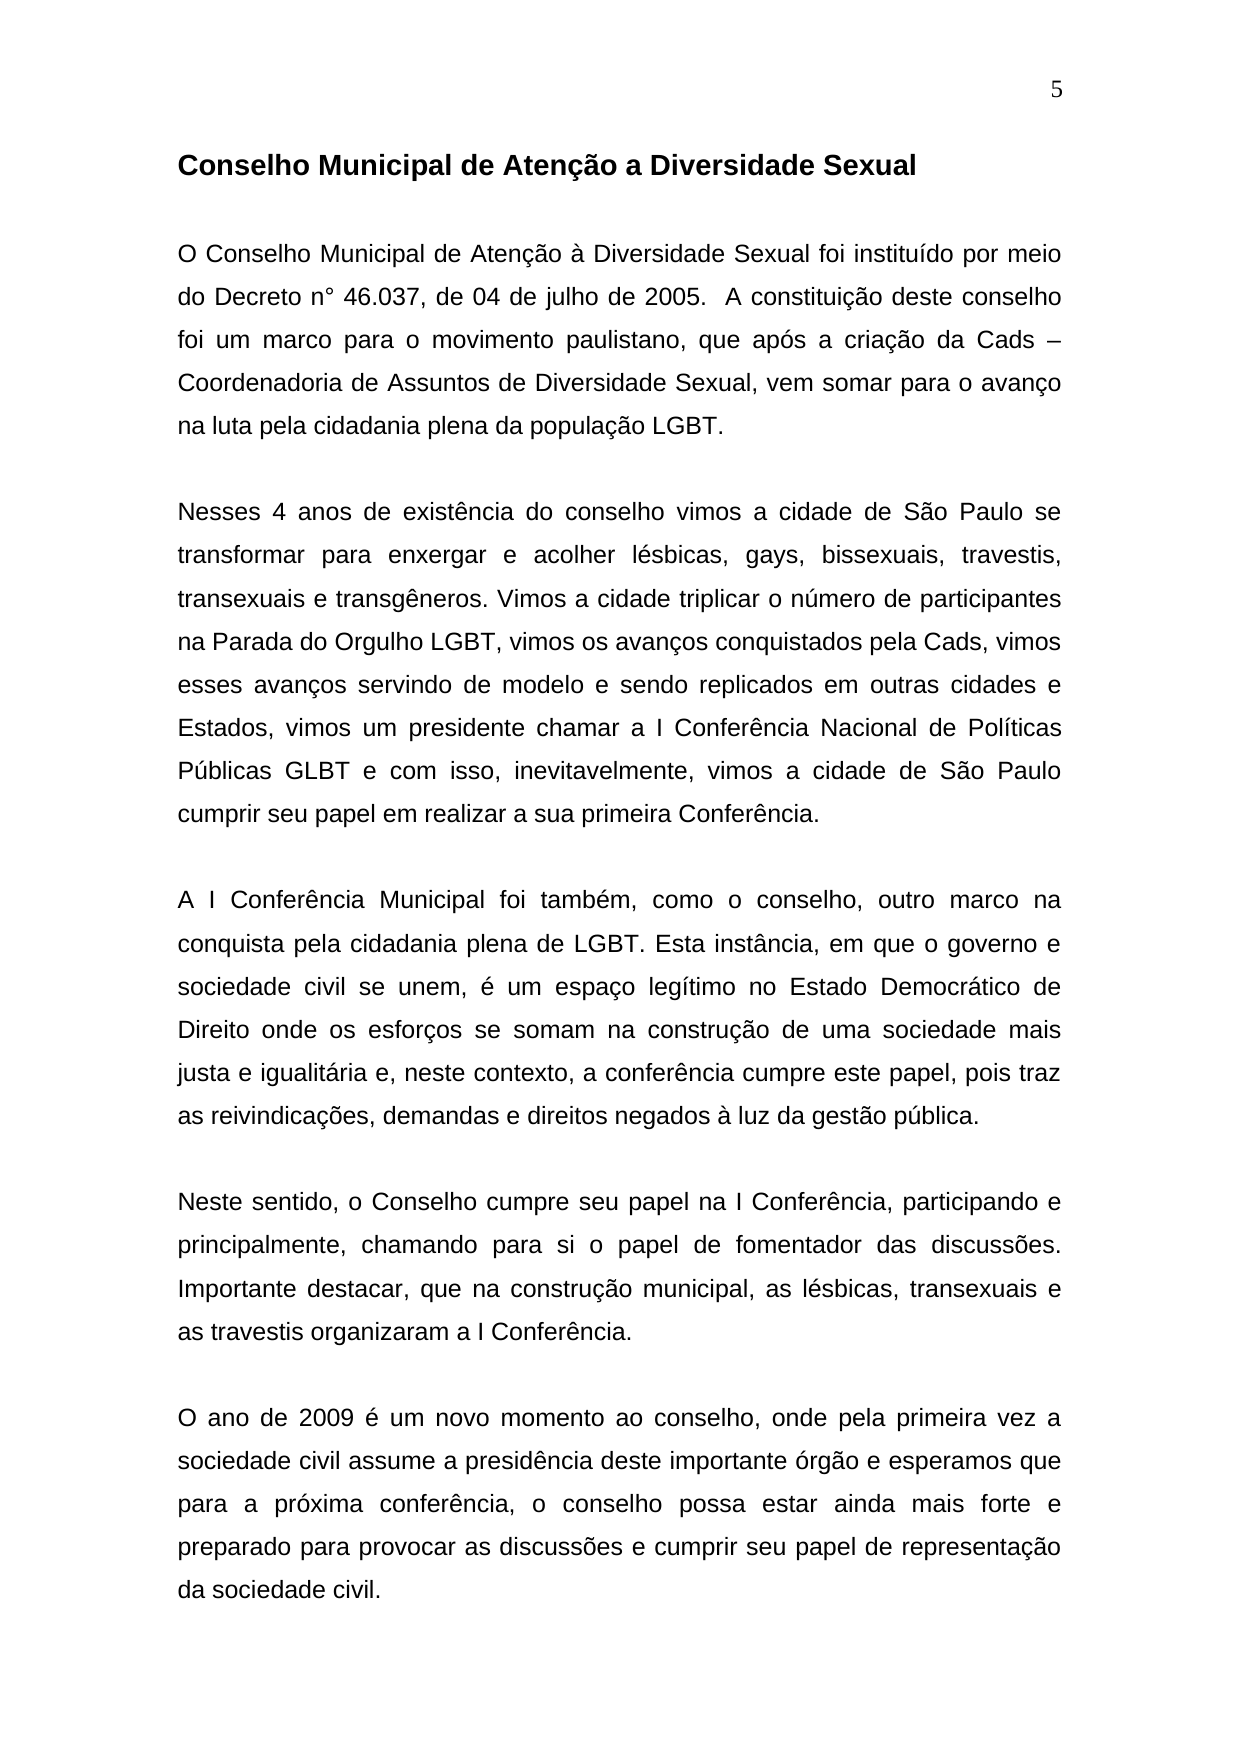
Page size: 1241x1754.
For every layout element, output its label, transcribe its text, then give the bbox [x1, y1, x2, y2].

text Neste sentido, o Conselho cumpre seu papel na I Conferência, participando e principalmente, chamando para si o papel de fomentador das discussões. Importante destacar, que na construção municipal, as lésbicas, transexuais e as travestis organizaram a I Conferência. [177, 1187, 1063, 1346]
text Nesses 4 anos de existência do conselho vimos a cidade de São Paulo se transformar para enxergar e acolher lésbicas, gays, bissexuais, travestis, transexuais e transgêneros. Vimos a cidade triplicar o número de participantes na Parada do Orgulho LGBT, vimos os avanços conquistados pela Cads, vimos esses avanços servindo de modelo e sendo replicados em outras cidades e Estados, vimos um presidente chamar a I Conferência Nacional de Políticas Públicas GLBT e com isso, inevitavelmente, vimos a cidade de São Paulo cumprir seu papel em realizar a sua primeira Conferência. [177, 497, 1063, 828]
text O Conselho Municipal de Atenção à Diversidade Sexual foi instituído por meio do Decreto n° 46.037, de 04 de julho de 2005. A constituição deste conselho foi um marco para o movimento paulistano, que após a criação da Cads – Coordenadoria de Assuntos de Diversidade Sexual, vem somar para o avanço na luta pela cidadania plena da população LGBT. [177, 239, 1063, 440]
text O ano de 2009 é um novo momento ao conselho, onde pela primeira vez a sociedade civil assume a presidência deste importante órgão e esperamos que para a próxima conferência, o conselho possa estar ainda mais forte e preparado para provocar as discussões e cumprir seu papel de representação da sociedade civil. [177, 1403, 1063, 1604]
text A I Conferência Municipal foi também, como o conselho, outro marco na conquista pela cidadania plena de LGBT. Esta instância, em que o governo e sociedade civil se unem, é um espaço legítimo no Estado Democrático de Direito onde os esforços se somam na construção de uma sociedade mais justa e igualitária e, neste contexto, a conferência cumpre este papel, pois traz as reivindicações, demandas e direitos negados à luz da gestão pública. [177, 886, 1063, 1130]
text Conselho Municipal de Atenção a Diversidade Sexual [177, 148, 1063, 181]
